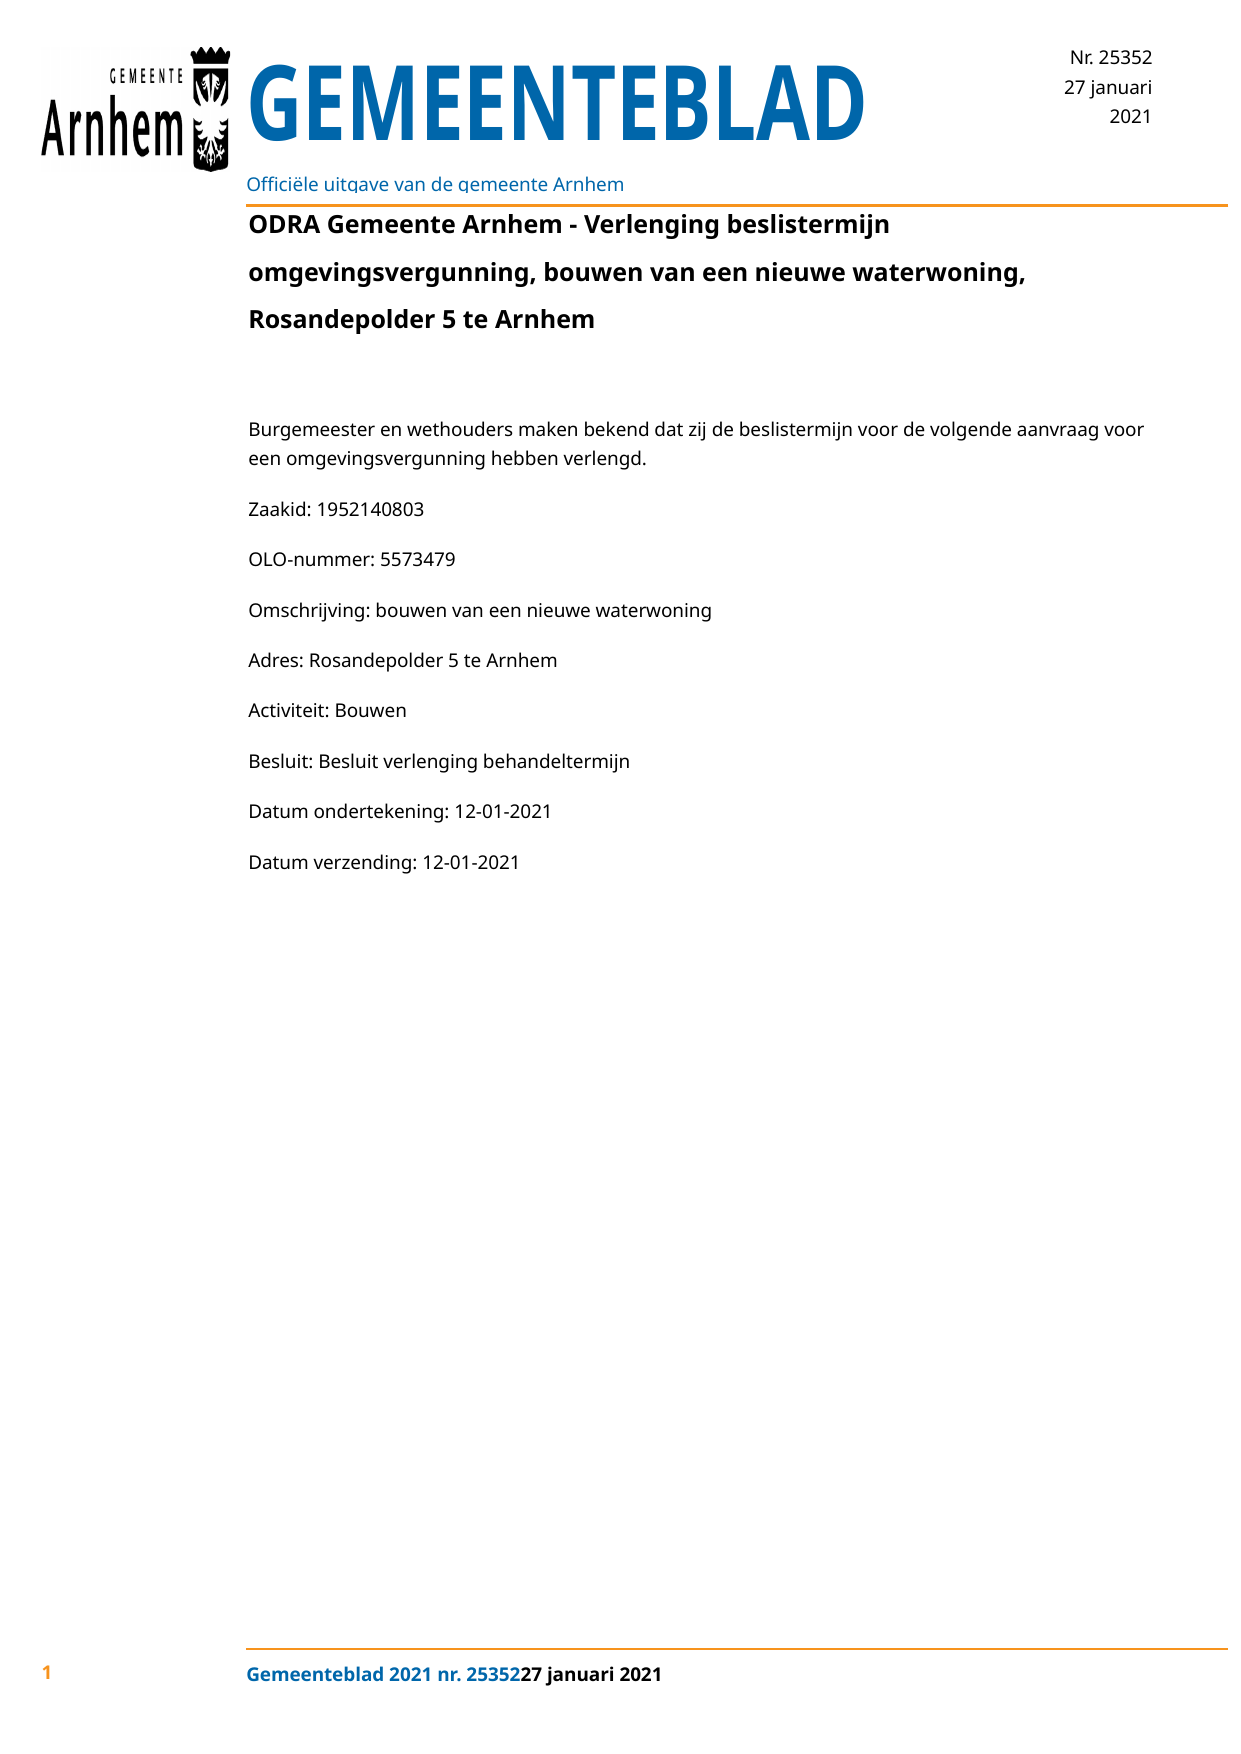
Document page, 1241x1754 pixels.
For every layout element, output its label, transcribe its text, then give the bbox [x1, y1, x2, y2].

picture [41, 47, 231, 172]
text Datum ondertekening: 12-01-2021 [248, 798, 1152, 824]
text Adres: Rosandepolder 5 te Arnhem [248, 647, 1152, 673]
text Omschrijving: bouwen van een nieuwe waterwoning [248, 597, 1152, 622]
text Zaakid: 1952140803 [248, 496, 1152, 522]
text Datum verzending: 12-01-2021 [248, 849, 1152, 874]
text Activiteit: Bouwen [248, 698, 1152, 723]
text ODRA Gemeente Arnhem - Verlenging beslistermijn omgevingsvergunning, bouwen van een nieuwe waterwoning, Rosandepolder 5 te Arnhem [248, 207, 1152, 336]
text Burgemeester en wethouders maken bekend dat zij de beslistermijn voor de volgende aanvraag voor een omgevingsvergunning hebben verlengd. [248, 416, 1152, 471]
text Besluit: Besluit verlenging behandeltermijn [248, 748, 1152, 774]
text OLO-nummer: 5573479 [248, 546, 1152, 572]
